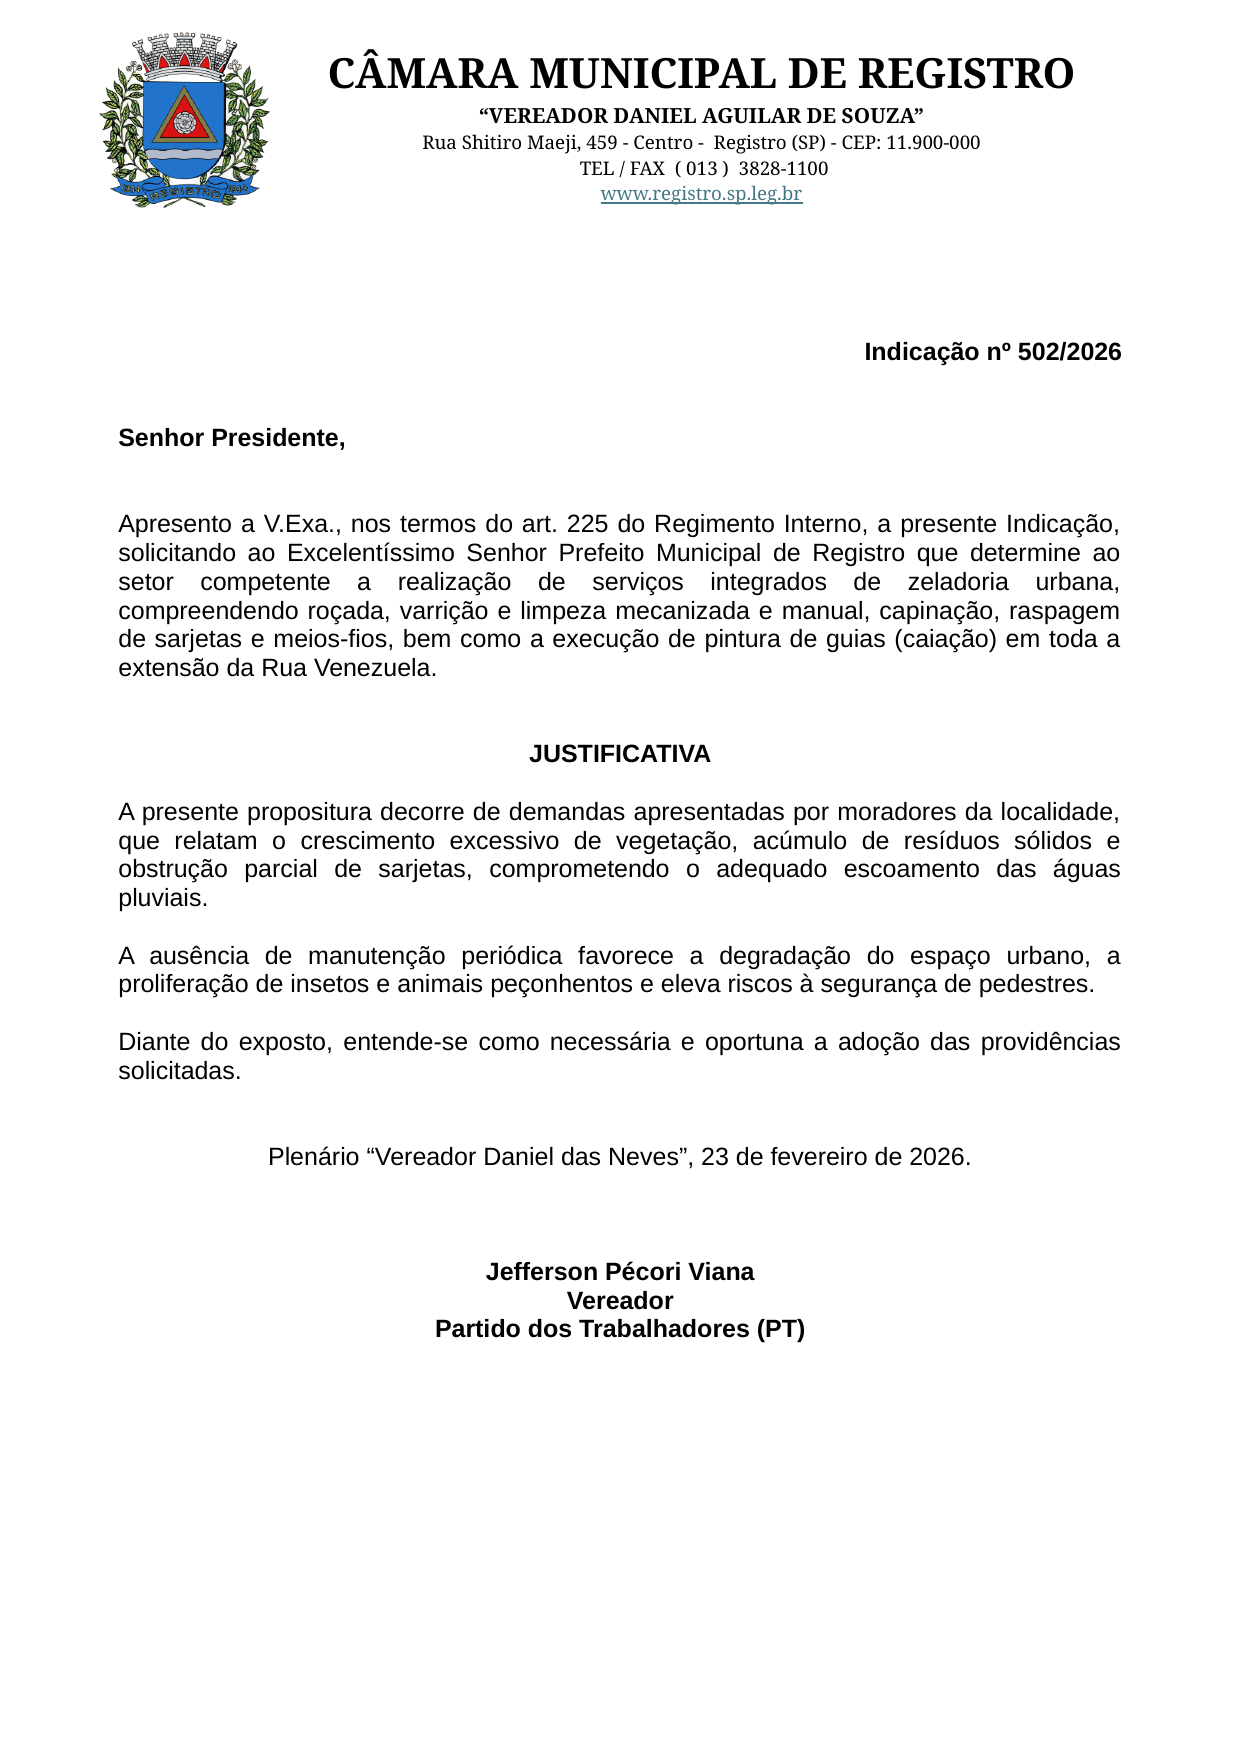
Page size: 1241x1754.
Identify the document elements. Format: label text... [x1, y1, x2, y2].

text Apresento a V.Exa., nos termos do art. 225 do Regimento Interno, a presente Indicação, solicitando ao Excelentíssimo Senhor Prefeito Municipal de Registro que determine ao setor competente a realização de serviços integrados de zeladoria urbana, compreendendo roçada, varrição e limpeza mecanizada e manual, capinação, raspagem de sarjetas e meios-fios, bem como a execução de pintura de guias (caiação) em toda a extensão da Rua Venezuela. [118, 509, 1122, 682]
text Vereador [118, 1286, 1122, 1314]
text Diante do exposto, entende-se como necessária e oportuna a adoção das providências solicitadas. [118, 1027, 1122, 1084]
text Indicação nº 502/2026 [118, 337, 1122, 366]
text A presente propositura decorre de demandas apresentadas por moradores da localidade, que relatam o crescimento excessivo de vegetação, acúmulo de resíduos sólidos e obstrução parcial de sarjetas, comprometendo o adequado escoamento das águas pluviais. [118, 797, 1122, 912]
text Plenário “Vereador Daniel das Neves”, 23 de fevereiro de 2026. [118, 1142, 1122, 1171]
text Senhor Presidente, [118, 423, 1122, 452]
text A ausência de manutenção periódica favorece a degradação do espaço urbano, a proliferação de insetos e animais peçonhentos e eleva riscos à segurança de pedestres. [118, 941, 1122, 998]
text Partido dos Trabalhadores (PT) [118, 1314, 1122, 1343]
text Jefferson Pécori Viana [118, 1257, 1122, 1286]
text JUSTIFICATIVA [118, 739, 1122, 768]
picture [95, 26, 274, 213]
